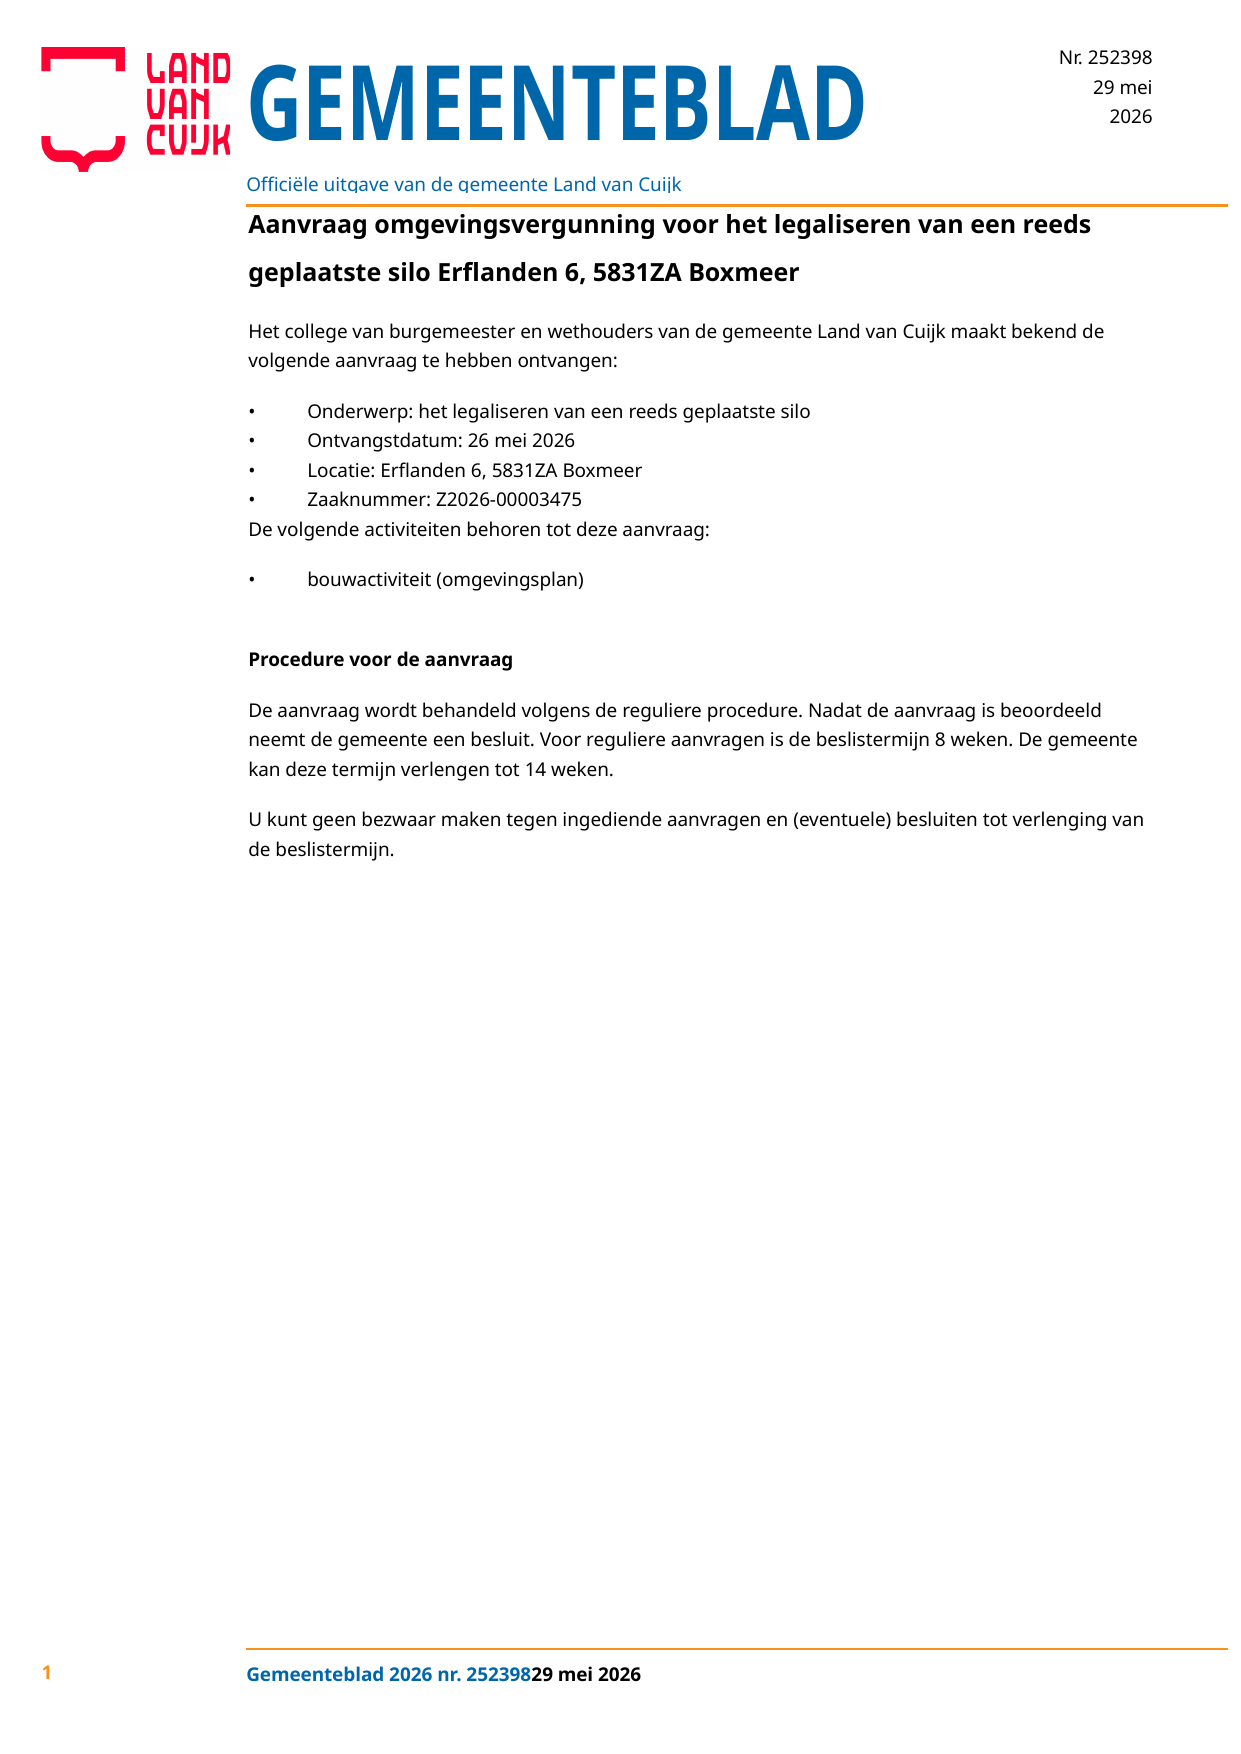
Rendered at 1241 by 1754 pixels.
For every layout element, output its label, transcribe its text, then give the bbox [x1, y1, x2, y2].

list Zaaknummer: Z2026-00003475 [248, 487, 1152, 512]
list Ontvangstdatum: 26 mei 2026 [248, 427, 1152, 453]
list Locatie: Erflanden 6, 5831ZA Boxmeer [248, 457, 1152, 483]
list bouwactiviteit (omgevingsplan) [248, 567, 1152, 592]
text Het college van burgemeester en wethouders van de gemeente Land van Cuijk maakt bekend de volgende aanvraag te hebben ontvangen: [248, 318, 1152, 373]
text De aanvraag wordt behandeld volgens de reguliere procedure. Nadat de aanvraag is beoordeeld neemt de gemeente een besluit. Voor reguliere aanvragen is de beslistermijn 8 weken. De gemeente kan deze termijn verlengen tot 14 weken. [248, 697, 1152, 782]
text Procedure voor de aanvraag [248, 647, 1152, 672]
text Aanvraag omgevingsvergunning voor het legaliseren van een reeds geplaatste silo Erflanden 6, 5831ZA Boxmeer [248, 207, 1152, 288]
picture [41, 47, 231, 172]
list Onderwerp: het legaliseren van een reeds geplaatste silo [248, 398, 1152, 424]
text U kunt geen bezwaar maken tegen ingediende aanvragen en (eventuele) besluiten tot verlenging van de beslistermijn. [248, 807, 1152, 862]
text De volgende activiteiten behoren tot deze aanvraag: [248, 516, 1152, 542]
